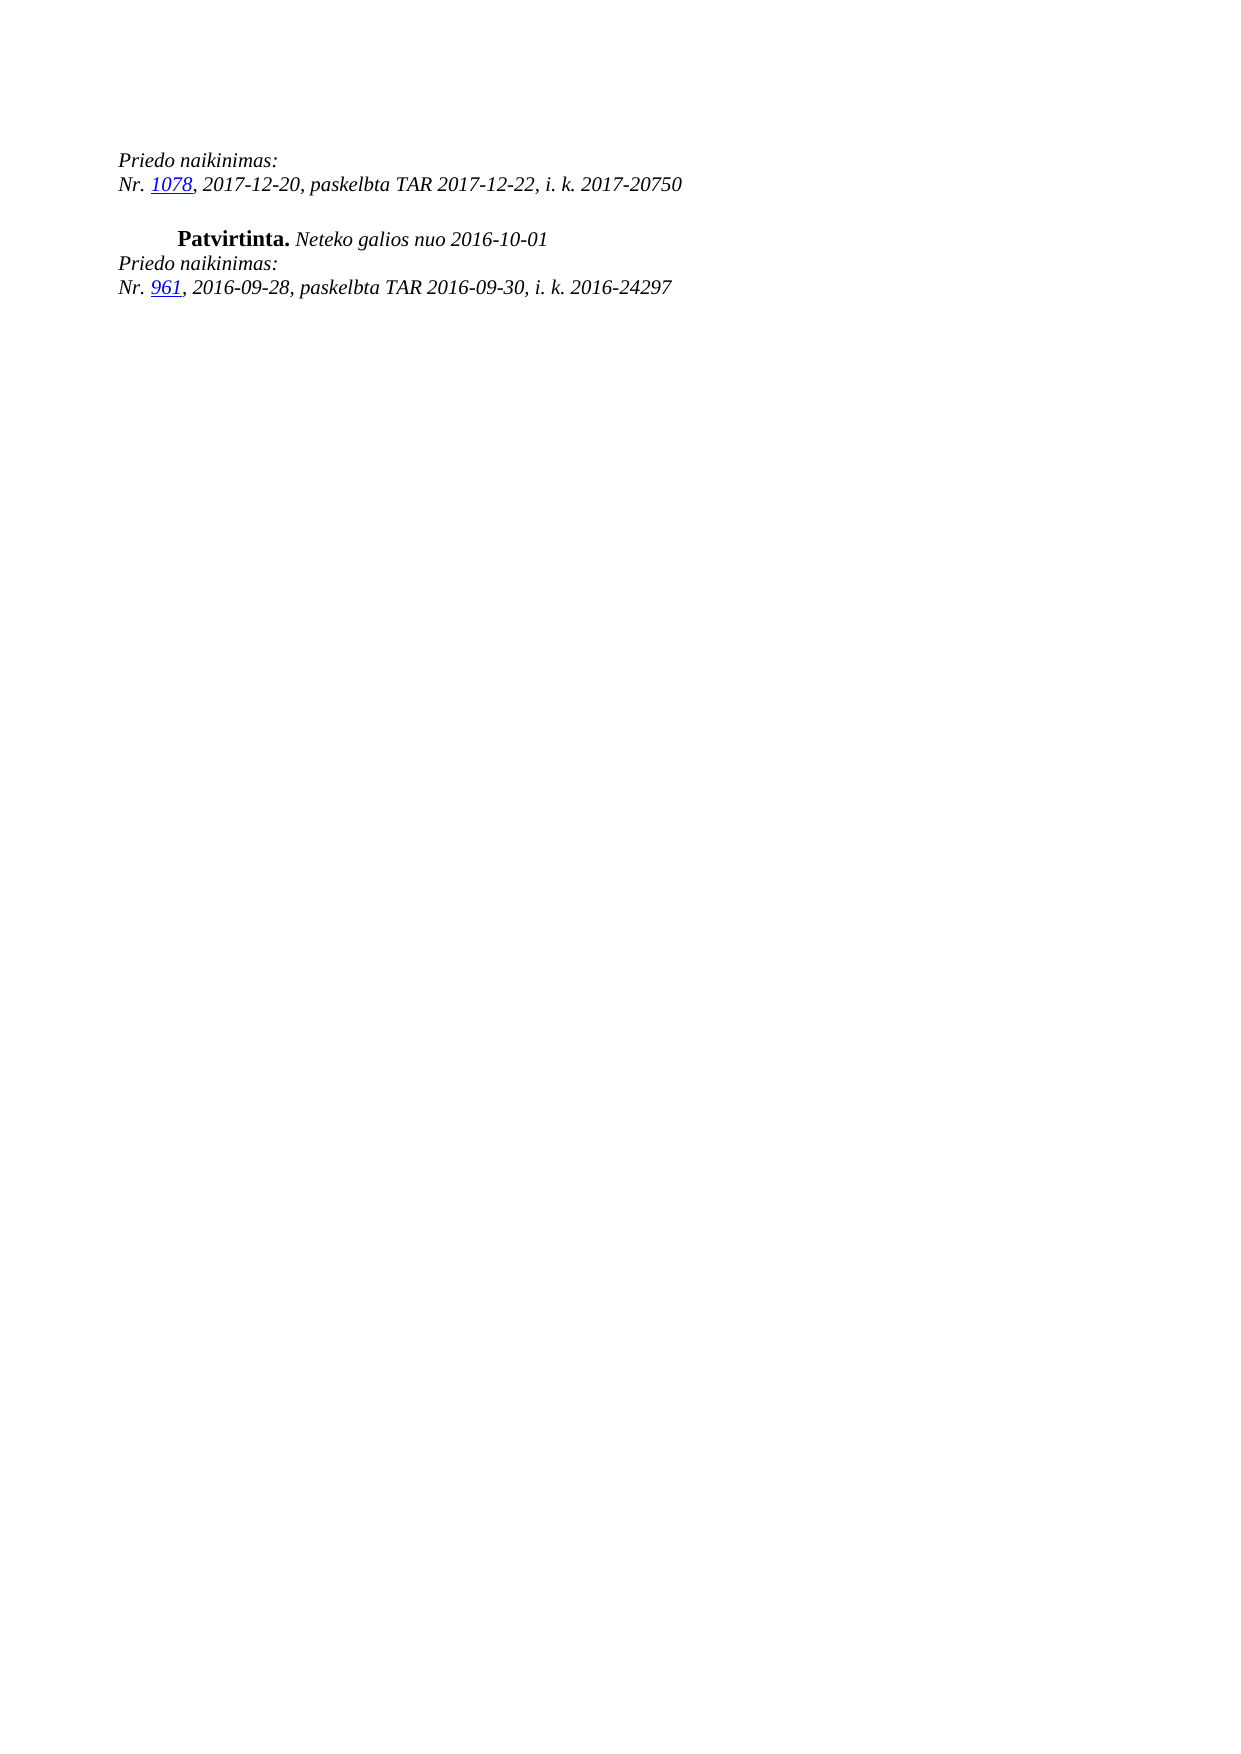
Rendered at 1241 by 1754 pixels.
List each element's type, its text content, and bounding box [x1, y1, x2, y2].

text Nr. 1078, 2017-12-20, paskelbta TAR 2017-12-22, i. k. 2017-20750 [118, 172, 1152, 196]
text Priedo naikinimas: [118, 148, 1152, 172]
text Priedo naikinimas: [118, 251, 1152, 275]
text Patvirtinta. Neteko galios nuo 2016-10-01 [118, 224, 1152, 251]
text Nr. 961, 2016-09-28, paskelbta TAR 2016-09-30, i. k. 2016-24297 [118, 275, 1152, 299]
